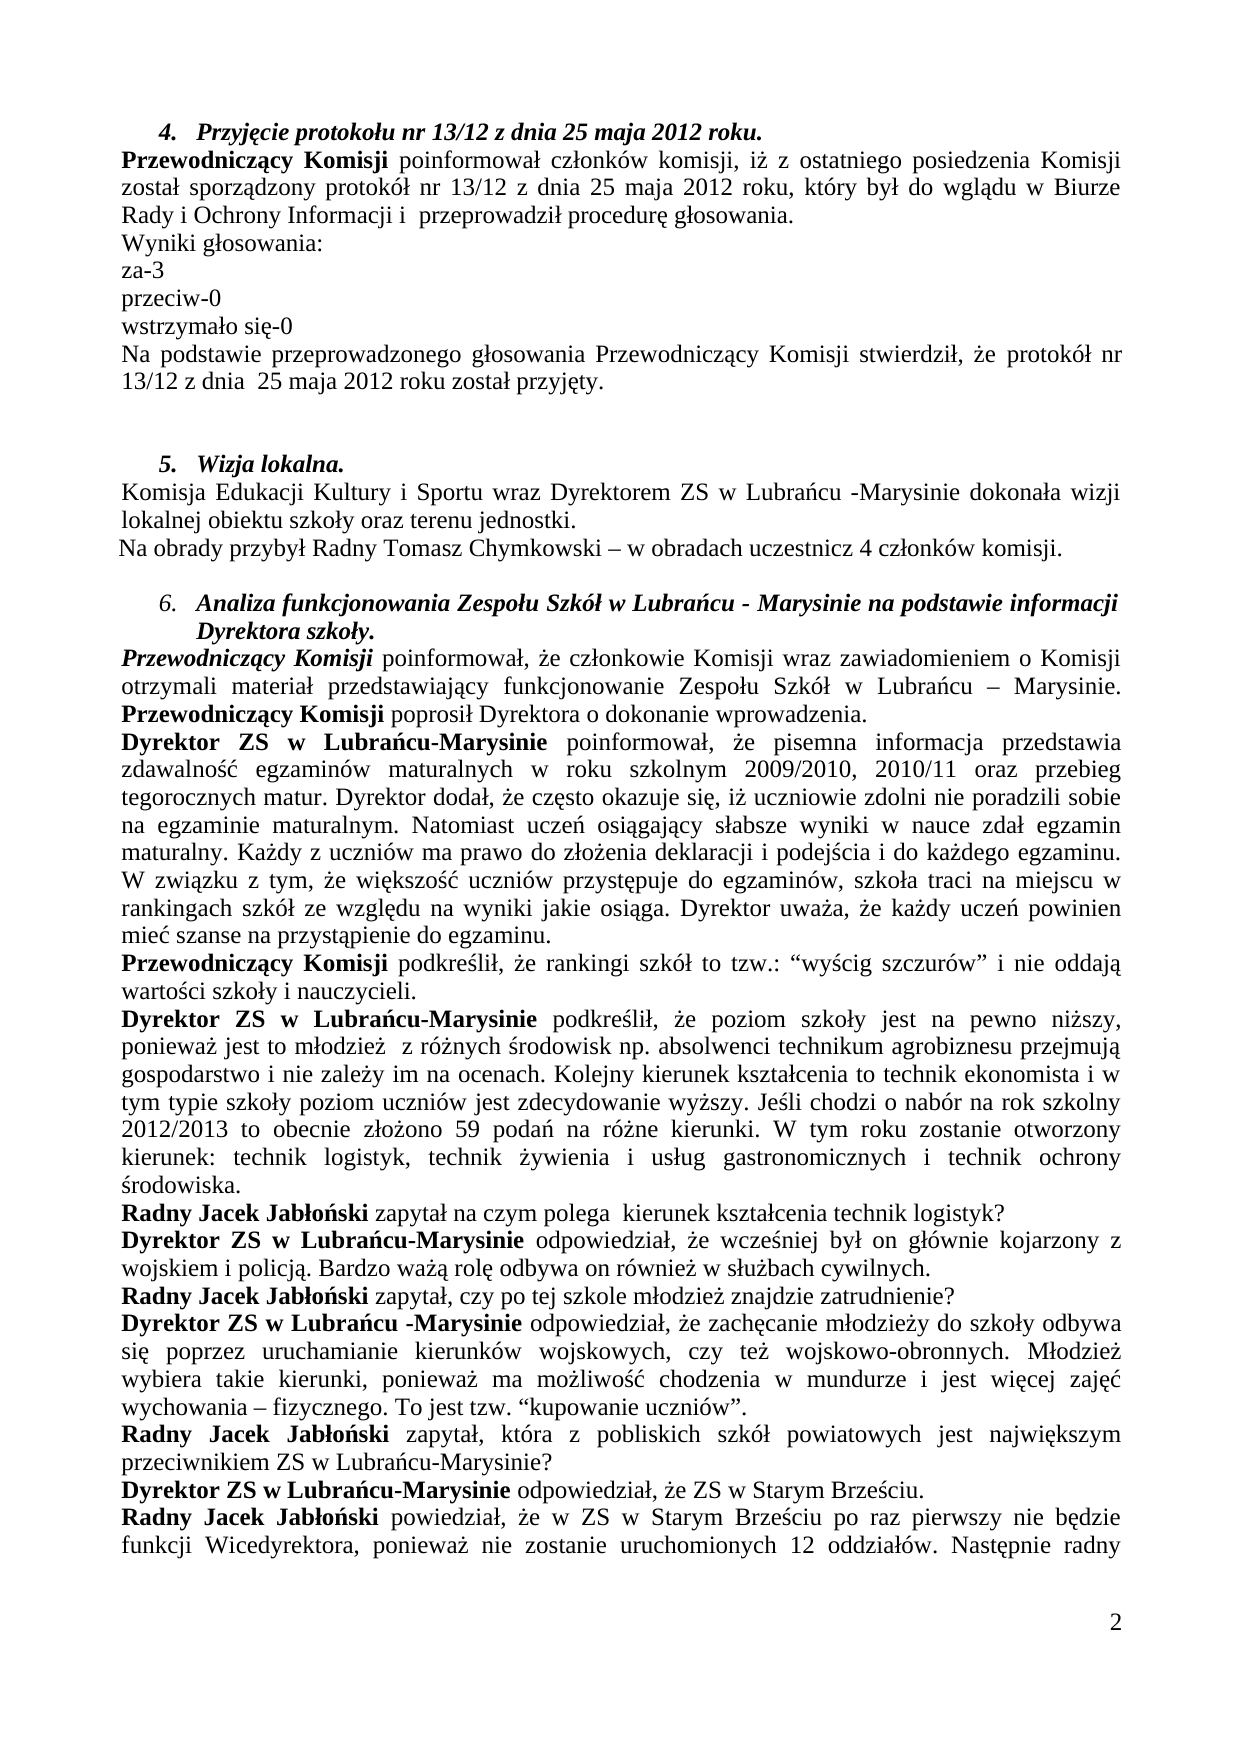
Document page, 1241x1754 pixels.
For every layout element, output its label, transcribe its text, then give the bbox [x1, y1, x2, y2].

text Na obrady przybył Radny Tomasz Chymkowski – w obradach uczestnicz 4 członków komisji. [118, 534, 1122, 561]
text Na podstawie przeprowadzonego głosowania Przewodniczący Komisji stwierdził, że protokół nr 13/12 z dnia 25 maja 2012 roku został przyjęty. [121, 340, 1122, 395]
list Analiza funkcjonowania Zespołu Szkół w Lubrańcu - Marysinie na podstawie informacji Dyrektora szkoły. [159, 589, 1122, 644]
text Radny Jacek Jabłoński powiedział, że w ZS w Starym Brześciu po raz pierwszy nie będzie funkcji Wicedyrektora, ponieważ nie zostanie uruchomionych 12 oddziałów. Następnie radny [121, 1503, 1122, 1559]
text Komisja Edukacji Kultury i Sportu wraz Dyrektorem ZS w Lubrańcu -Marysinie dokonała wizji lokalnej obiektu szkoły oraz terenu jednostki. [121, 478, 1122, 534]
text Radny Jacek Jabłoński zapytał na czym polega kierunek kształcenia technik logistyk? [121, 1199, 1122, 1226]
text Dyrektor ZS w Lubrańcu-Marysinie odpowiedział, że ZS w Starym Brześciu. [121, 1476, 1122, 1503]
text Dyrektor ZS w Lubrańcu-Marysinie podkreślił, że poziom szkoły jest na pewno niższy, ponieważ jest to młodzież z różnych środowisk np. absolwenci technikum agrobiznesu przejmują gospodarstwo i nie zależy im na ocenach. Kolejny kierunek kształcenia to technik ekonomista i w tym typie szkoły poziom uczniów jest zdecydowanie wyższy. Jeśli chodzi o nabór na rok szkolny 2012/2013 to obecnie złożono 59 podań na różne kierunki. W tym roku zostanie otworzony kierunek: technik logistyk, technik żywienia i usług gastronomicznych i technik ochrony środowiska. [121, 1005, 1122, 1199]
list Wizja lokalna. [159, 451, 1122, 478]
text za-3 [121, 257, 1122, 284]
list Przyjęcie protokołu nr 13/12 z dnia 25 maja 2012 roku. [159, 118, 1122, 146]
text Dyrektor ZS w Lubrańcu-Marysinie poinformował, że pisemna informacja przedstawia zdawalność egzaminów maturalnych w roku szkolnym 2009/2010, 2010/11 oraz przebieg tegorocznych matur. Dyrektor dodał, że często okazuje się, iż uczniowie zdolni nie poradzili sobie na egzaminie maturalnym. Natomiast uczeń osiągający słabsze wyniki w nauce zdał egzamin maturalny. Każdy z uczniów ma prawo do złożenia deklaracji i podejścia i do każdego egzaminu. W związku z tym, że większość uczniów przystępuje do egzaminów, szkoła traci na miejscu w rankingach szkół ze względu na wyniki jakie osiąga. Dyrektor uważa, że każdy uczeń powinien mieć szanse na przystąpienie do egzaminu. [121, 728, 1122, 949]
text Przewodniczący Komisji podkreślił, że rankingi szkół to tzw.: “wyścig szczurów” i nie oddają wartości szkoły i nauczycieli. [121, 949, 1122, 1005]
text Radny Jacek Jabłoński zapytał, która z pobliskich szkół powiatowych jest największym przeciwnikiem ZS w Lubrańcu-Marysinie? [121, 1420, 1122, 1476]
text Radny Jacek Jabłoński zapytał, czy po tej szkole młodzież znajdzie zatrudnienie? [121, 1282, 1122, 1309]
text Przewodniczący Komisji poinformował, że członkowie Komisji wraz zawiadomieniem o Komisji otrzymali materiał przedstawiający funkcjonowanie Zespołu Szkół w Lubrańcu – Marysinie. Przewodniczący Komisji poprosił Dyrektora o dokonanie wprowadzenia. [121, 644, 1122, 728]
text Dyrektor ZS w Lubrańcu -Marysinie odpowiedział, że zachęcanie młodzieży do szkoły odbywa się poprzez uruchamianie kierunków wojskowych, czy też wojskowo-obronnych. Młodzież wybiera takie kierunki, ponieważ ma możliwość chodzenia w mundurze i jest więcej zajęć wychowania – fizycznego. To jest tzw. “kupowanie uczniów”. [121, 1309, 1122, 1420]
text przeciw-0 [121, 284, 1122, 312]
text Przewodniczący Komisji poinformował członków komisji, iż z ostatniego posiedzenia Komisji został sporządzony protokół nr 13/12 z dnia 25 maja 2012 roku, który był do wglądu w Biurze Rady i Ochrony Informacji i przeprowadził procedurę głosowania. [121, 146, 1122, 229]
text wstrzymało się-0 [121, 312, 1122, 340]
text Dyrektor ZS w Lubrańcu-Marysinie odpowiedział, że wcześniej był on głównie kojarzony z wojskiem i policją. Bardzo ważą rolę odbywa on również w służbach cywilnych. [121, 1226, 1122, 1282]
text Wyniki głosowania: [121, 229, 1122, 257]
